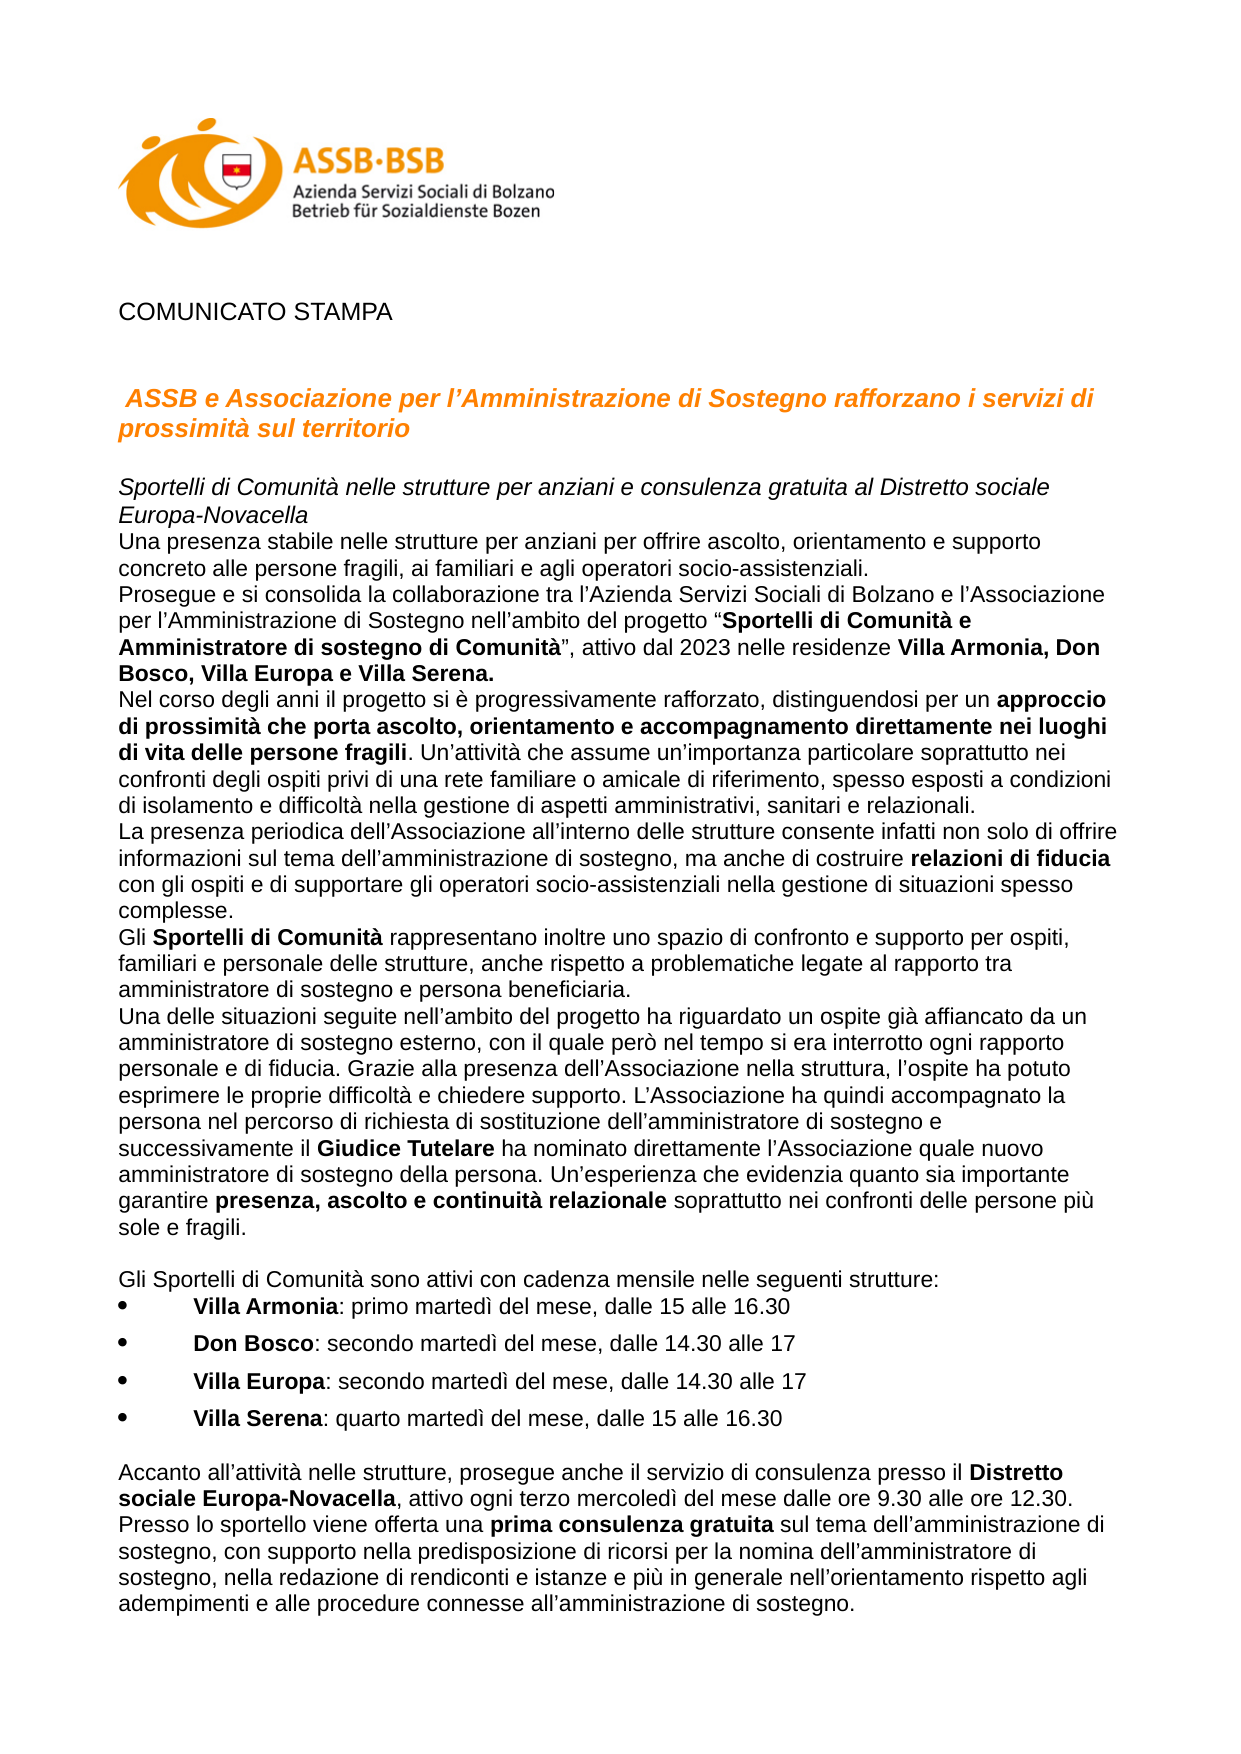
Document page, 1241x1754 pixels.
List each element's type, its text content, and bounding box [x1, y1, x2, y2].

text Prosegue e si consolida la collaborazione tra l’Azienda Servizi Sociali di Bolzano e l’Associazione per l’Amministrazione di Sostegno nell’ambito del progetto “Sportelli di Comunità e Amministratore di sostegno di Comunità”, attivo dal 2023 nelle residenze Villa Armonia, Don Bosco, Villa Europa e Villa Serena. [118, 581, 1122, 686]
picture [118, 118, 555, 249]
list Don Bosco: secondo martedì del mese, dalle 14.30 alle 17 [118, 1330, 1122, 1357]
text ASSB e Associazione per l’Amministrazione di Sostegno rafforzano i servizi di prossimità sul territorio [118, 383, 1122, 443]
text Accanto all’attività nelle strutture, prosegue anche il servizio di consulenza presso il Distretto sociale Europa-Novacella, attivo ogni terzo mercoledì del mese dalle ore 9.30 alle ore 12.30. [118, 1459, 1122, 1511]
text Gli Sportelli di Comunità rappresentano inoltre uno spazio di confronto e supporto per ospiti, familiari e personale delle strutture, anche rispetto a problematiche legate al rapporto tra amministratore di sostegno e persona beneficiaria. [118, 924, 1122, 1003]
list Villa Armonia: primo martedì del mese, dalle 15 alle 16.30 [118, 1293, 1122, 1319]
text Gli Sportelli di Comunità sono attivi con cadenza mensile nelle seguenti strutture: [118, 1266, 1122, 1293]
text COMUNICATO STAMPA [118, 297, 1122, 326]
text Presso lo sportello viene offerta una prima consulenza gratuita sul tema dell’amministrazione di sostegno, con supporto nella predisposizione di ricorsi per la nomina dell’amministratore di sostegno, nella redazione di rendiconti e istanze e più in generale nell’orientamento rispetto agli adempimenti e alle procedure connesse all’amministrazione di sostegno. [118, 1511, 1122, 1617]
text Una delle situazioni seguite nell’ambito del progetto ha riguardato un ospite già affiancato da un amministratore di sostegno esterno, con il quale però nel tempo si era interrotto ogni rapporto personale e di fiducia. Grazie alla presenza dell’Associazione nella struttura, l’ospite ha potuto esprimere le proprie difficoltà e chiedere supporto. L’Associazione ha quindi accompagnato la persona nel percorso di richiesta di sostituzione dell’amministratore di sostegno e successivamente il Giudice Tutelare ha nominato direttamente l’Associazione quale nuovo amministratore di sostegno della persona. Un’esperienza che evidenzia quanto sia importante garantire presenza, ascolto e continuità relazionale soprattutto nei confronti delle persone più sole e fragili. [118, 1003, 1122, 1240]
list Villa Europa: secondo martedì del mese, dalle 14.30 alle 17 [118, 1368, 1122, 1395]
text Sportelli di Comunità nelle strutture per anziani e consulenza gratuita al Distretto sociale Europa-Novacella [118, 473, 1122, 528]
text Una presenza stabile nelle strutture per anziani per offrire ascolto, orientamento e supporto concreto alle persone fragili, ai familiari e agli operatori socio-assistenziali. [118, 528, 1122, 581]
list Villa Serena: quarto martedì del mese, dalle 15 alle 16.30 [118, 1405, 1122, 1432]
text Nel corso degli anni il progetto si è progressivamente rafforzato, distinguendosi per un approccio di prossimità che porta ascolto, orientamento e accompagnamento direttamente nei luoghi di vita delle persone fragili. Un’attività che assume un’importanza particolare soprattutto nei confronti degli ospiti privi di una rete familiare o amicale di riferimento, spesso esposti a condizioni di isolamento e difficoltà nella gestione di aspetti amministrativi, sanitari e relazionali. [118, 686, 1122, 818]
text La presenza periodica dell’Associazione all’interno delle strutture consente infatti non solo di offrire informazioni sul tema dell’amministrazione di sostegno, ma anche di costruire relazioni di fiducia con gli ospiti e di supportare gli operatori socio-assistenziali nella gestione di situazioni spesso complesse. [118, 818, 1122, 924]
